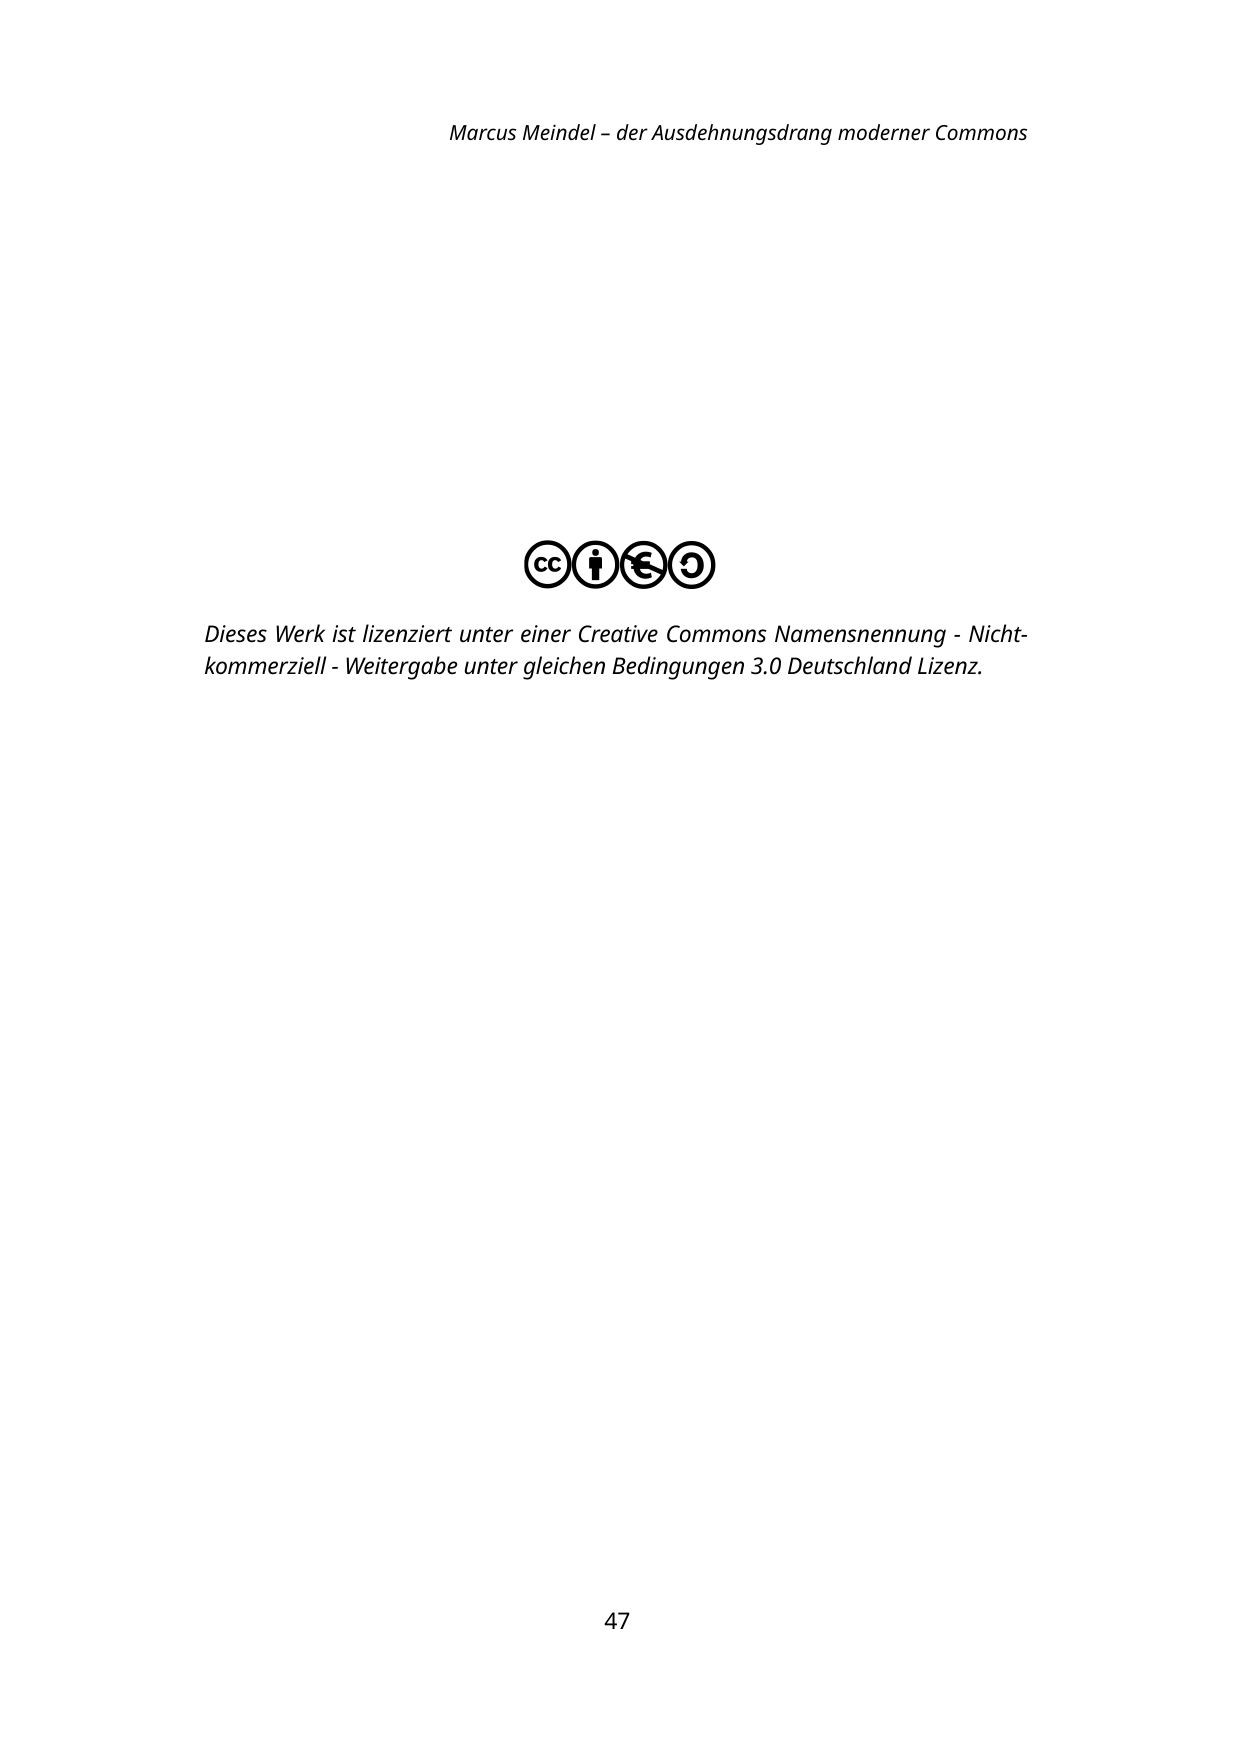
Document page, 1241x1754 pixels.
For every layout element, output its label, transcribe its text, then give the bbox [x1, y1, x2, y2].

text Dieses Werk ist lizenziert unter einer Creative Commons Namensnennung - Nicht-kommerziell - Weitergabe unter gleichen Bedingungen 3.0 Deutschland Lizenz. [204, 617, 1030, 682]
picture [524, 538, 717, 589]
